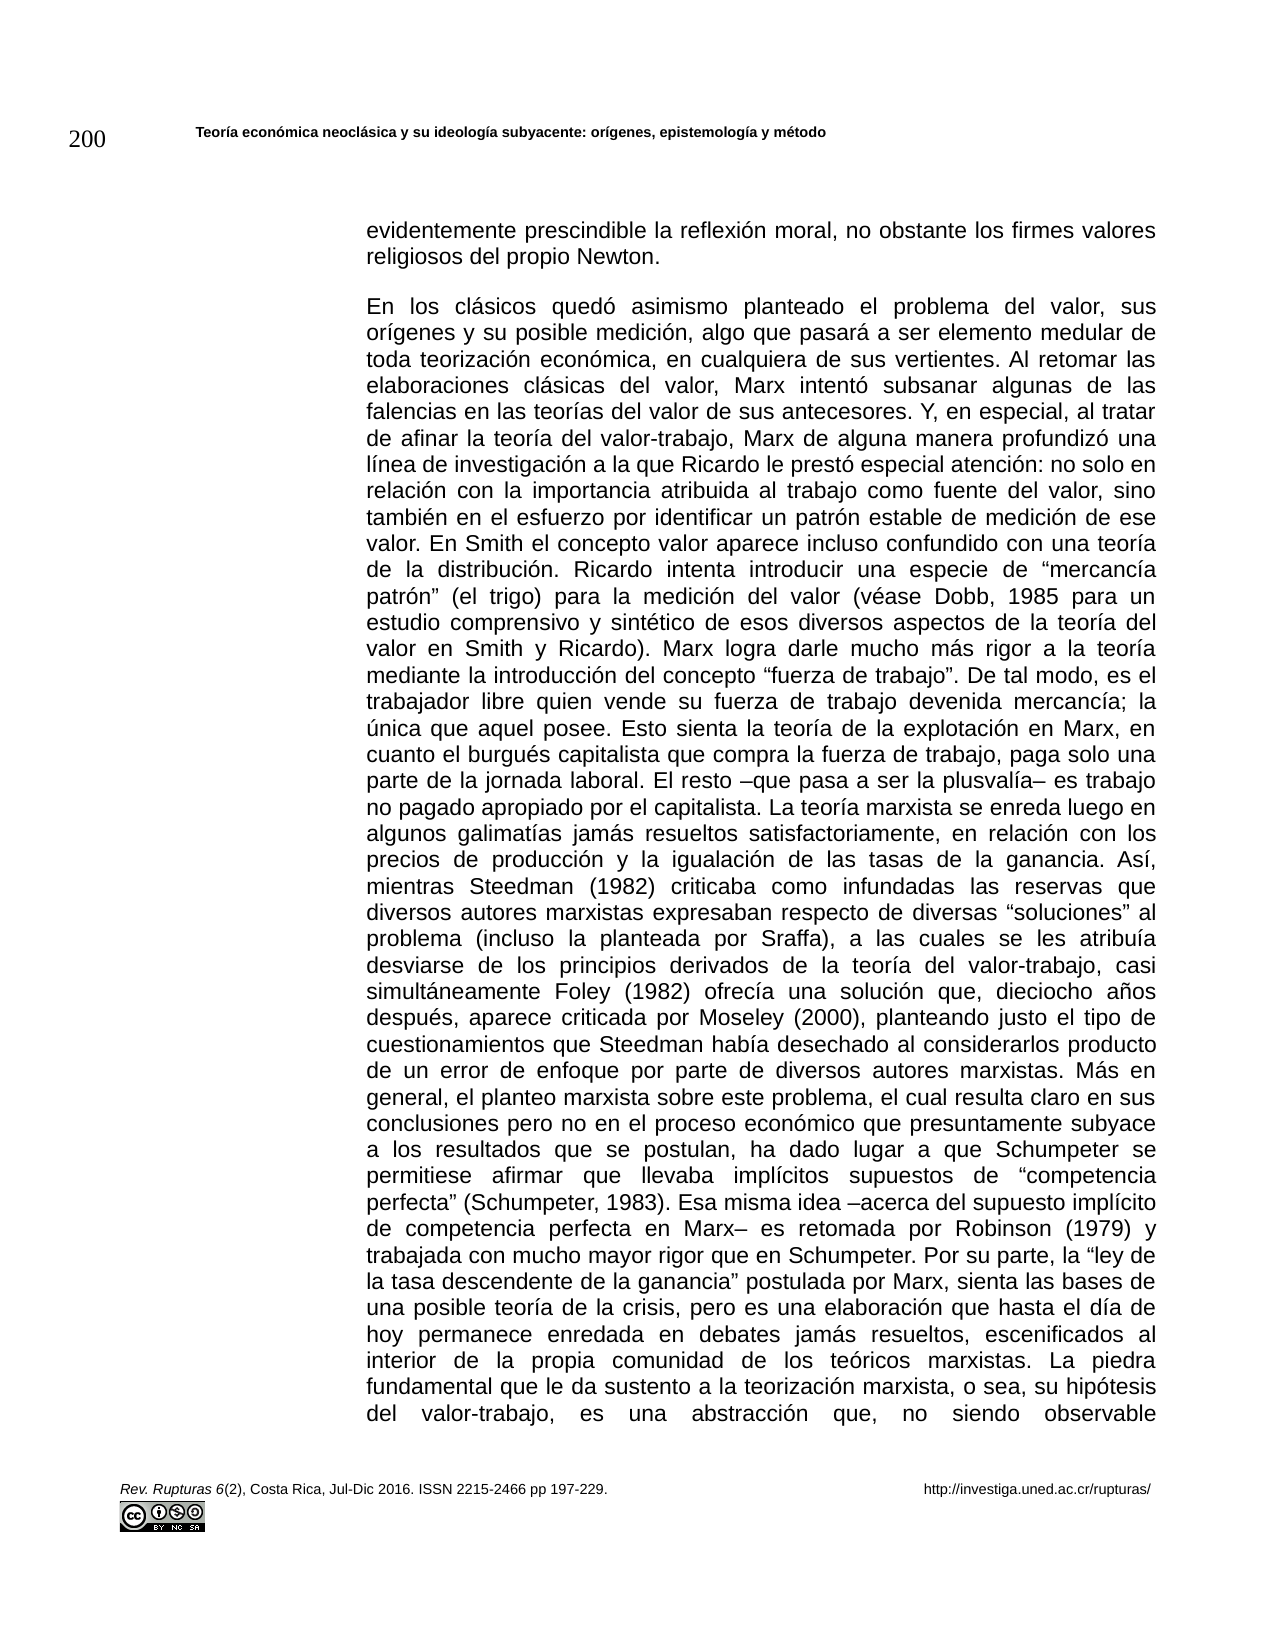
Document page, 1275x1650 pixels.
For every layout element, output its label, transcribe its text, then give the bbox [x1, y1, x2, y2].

picture [119, 1501, 205, 1532]
text evidentemente prescindible la reflexión moral, no obstante los firmes valores religiosos del propio Newton. [366, 217, 1157, 269]
text En los clásicos quedó asimismo planteado el problema del valor, sus orígenes y su posible medición, algo que pasará a ser elemento medular de toda teorización económica, en cualquiera de sus vertientes. Al retomar las elaboraciones clásicas del valor, Marx intentó subsanar algunas de las falencias en las teorías del valor de sus antecesores. Y, en especial, al tratar de afinar la teoría del valor-trabajo, Marx de alguna manera profundizó una línea de investigación a la que Ricardo le prestó especial atención: no solo en relación con la importancia atribuida al trabajo como fuente del valor, sino también en el esfuerzo por identificar un patrón estable de medición de ese valor. En Smith el concepto valor aparece incluso confundido con una teoría de la distribución. Ricardo intenta introducir una especie de “mercancía patrón” (el trigo) para la medición del valor (véase Dobb, 1985 para un estudio comprensivo y sintético de esos diversos aspectos de la teoría del valor en Smith y Ricardo). Marx logra darle mucho más rigor a la teoría mediante la introducción del concepto “fuerza de trabajo”. De tal modo, es el trabajador libre quien vende su fuerza de trabajo devenida mercancía; la única que aquel posee. Esto sienta la teoría de la explotación en Marx, en cuanto el burgués capitalista que compra la fuerza de trabajo, paga solo una parte de la jornada laboral. El resto –que pasa a ser la plusvalía– es trabajo no pagado apropiado por el capitalista. La teoría marxista se enreda luego en algunos galimatías jamás resueltos satisfactoriamente, en relación con los precios de producción y la igualación de las tasas de la ganancia. Así, mientras Steedman (1982) criticaba como infundadas las reservas que diversos autores marxistas expresaban respecto de diversas “soluciones” al problema (incluso la planteada por Sraffa), a las cuales se les atribuía desviarse de los principios derivados de la teoría del valor-trabajo, casi simultáneamente Foley (1982) ofrecía una solución que, dieciocho años después, aparece criticada por Moseley (2000), planteando justo el tipo de cuestionamientos que Steedman había desechado al considerarlos producto de un error de enfoque por parte de diversos autores marxistas. Más en general, el planteo marxista sobre este problema, el cual resulta claro en sus conclusiones pero no en el proceso económico que presuntamente subyace a los resultados que se postulan, ha dado lugar a que Schumpeter se permitiese afirmar que llevaba implícitos supuestos de “competencia perfecta” (Schumpeter, 1983). Esa misma idea –acerca del supuesto implícito de competencia perfecta en Marx– es retomada por Robinson (1979) y trabajada con mucho mayor rigor que en Schumpeter. Por su parte, la “ley de la tasa descendente de la ganancia” postulada por Marx, sienta las bases de una posible teoría de la crisis, pero es una elaboración que hasta el día de hoy permanece enredada en debates jamás resueltos, escenificados al interior de la propia comunidad de los teóricos marxistas. La piedra fundamental que le da sustento a la teorización marxista, o sea, su hipótesis del valor-trabajo, es una abstracción que, no siendo observable [366, 293, 1157, 1426]
